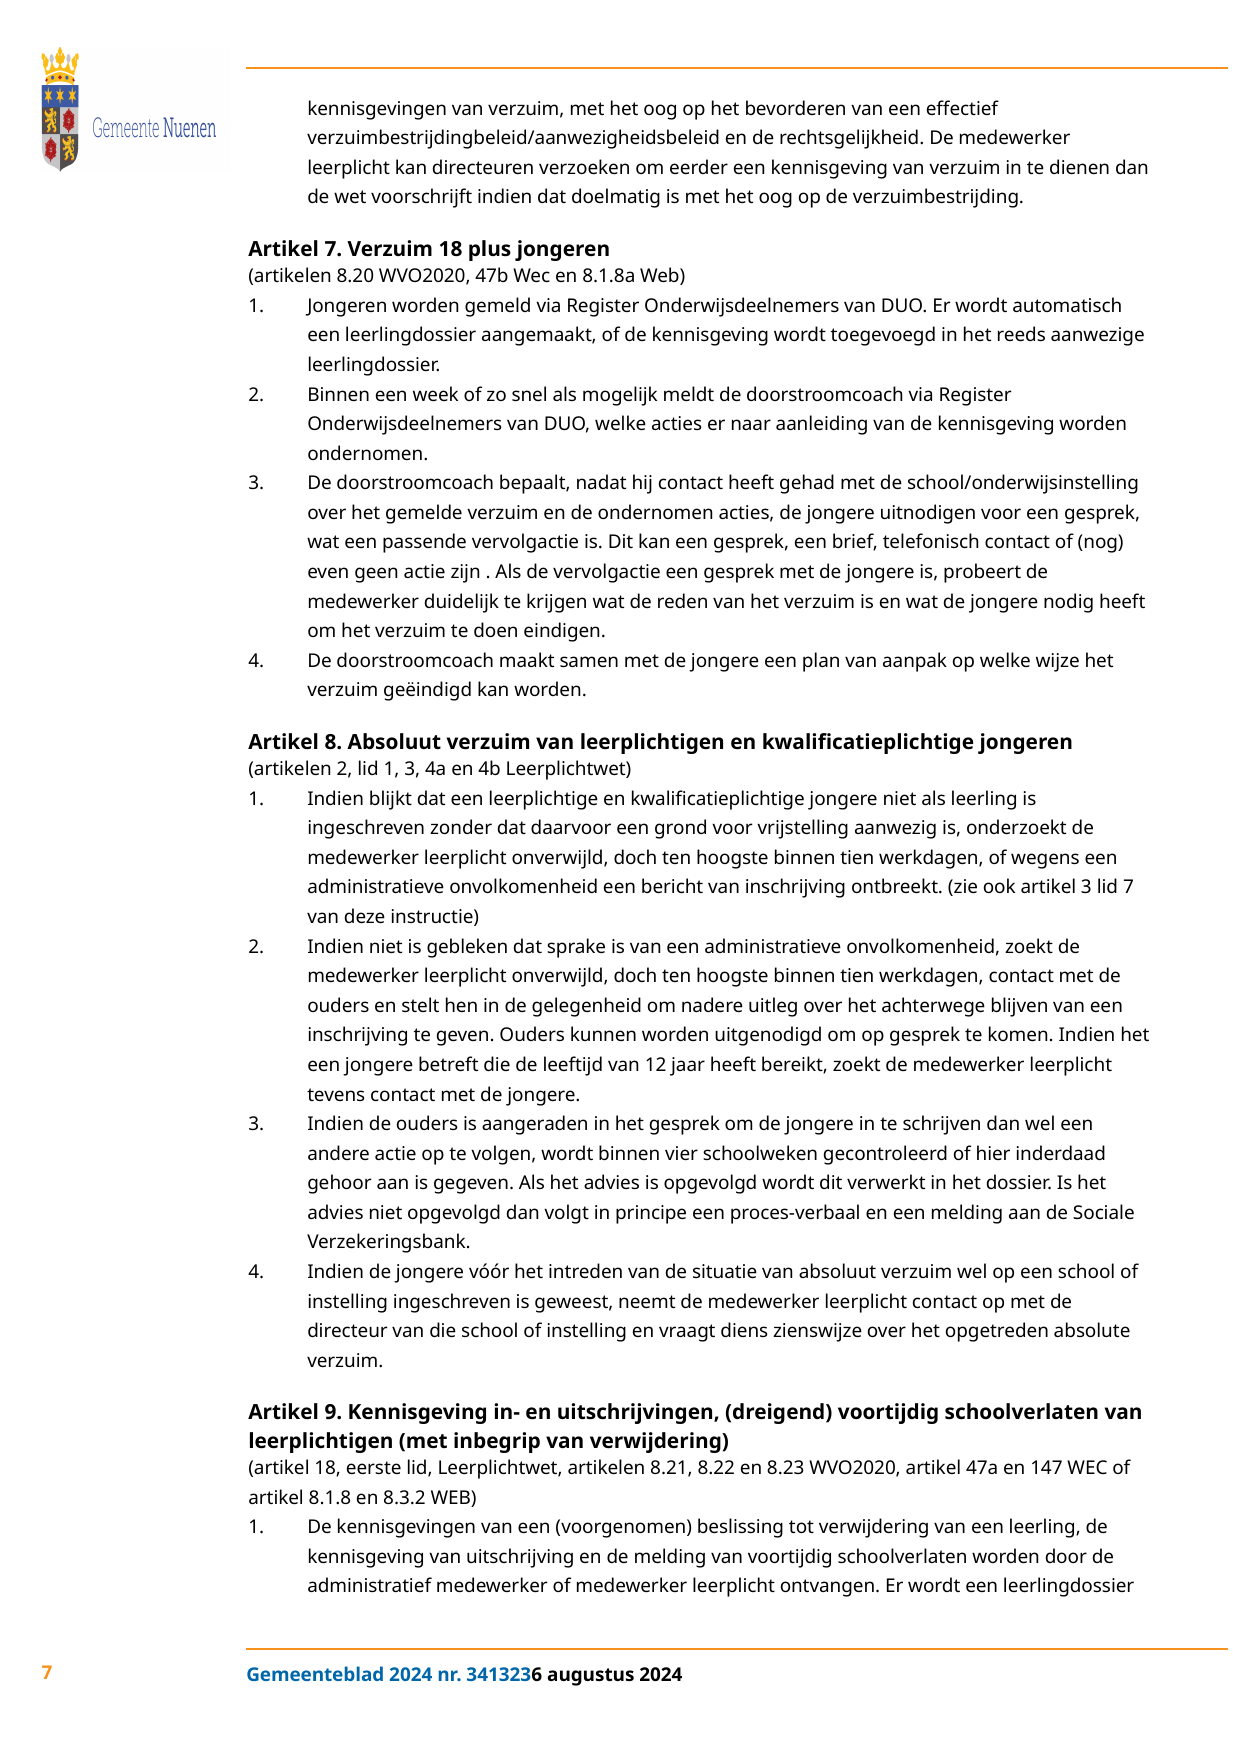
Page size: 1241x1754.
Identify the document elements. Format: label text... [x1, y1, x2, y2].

list Jongeren worden gemeld via Register Onderwijsdeelnemers van DUO. Er wordt automatisch een leerlingdossier aangemaakt, of de kennisgeving wordt toegevoegd in het reeds aanwezige leerlingdossier. [248, 292, 1152, 377]
list Indien de ouders is aangeraden in het gesprek om de jongere in te schrijven dan wel een andere actie op te volgen, wordt binnen vier schoolweken gecontroleerd of hier inderdaad gehoor aan is gegeven. Als het advies is opgevolgd wordt dit verwerkt in het dossier. Is het advies niet opgevolgd dan volgt in principe een proces-verbaal en een melding aan de Sociale Verzekeringsbank. [248, 1110, 1152, 1254]
list Indien niet is gebleken dat sprake is van een administratieve onvolkomenheid, zoekt de medewerker leerplicht onverwijld, doch ten hoogste binnen tien werkdagen, contact met de ouders en stelt hen in de gelegenheid om nadere uitleg over het achterwege blijven van een inschrijving te geven. Ouders kunnen worden uitgenodigd om op gesprek te komen. Indien het een jongere betreft die de leeftijd van 12 jaar heeft bereikt, zoekt de medewerker leerplicht tevens contact met de jongere. [248, 933, 1152, 1107]
text (artikel 18, eerste lid, Leerplichtwet, artikelen 8.21, 8.22 en 8.23 WVO2020, artikel 47a en 147 WEC of artikel 8.1.8 en 8.3.2 WEB) [248, 1454, 1152, 1510]
list De kennisgevingen van een (voorgenomen) beslissing tot verwijdering van een leerling, de kennisgeving van uitschrijving en de melding van voortijdig schoolverlaten worden door de administratief medewerker of medewerker leerplicht ontvangen. Er wordt een leerlingdossier [248, 1513, 1152, 1598]
text (artikelen 2, lid 1, 3, 4a en 4b Leerplichtwet) [248, 755, 1152, 781]
list De doorstroomcoach maakt samen met de jongere een plan van aanpak op welke wijze het verzuim geëindigd kan worden. [248, 647, 1152, 702]
list Indien de jongere vóór het intreden van de situatie van absoluut verzuim wel op een school of instelling ingeschreven is geweest, neemt de medewerker leerplicht contact op met de directeur van die school of instelling en vraagt diens zienswijze over het opgetreden absolute verzuim. [248, 1258, 1152, 1373]
text Artikel 9. Kennisgeving in- en uitschrijvingen, (dreigend) voortijdig schoolverlaten van leerplichtigen (met inbegrip van verwijdering) [248, 1397, 1152, 1454]
picture [41, 47, 231, 172]
text Artikel 7. Verzuim 18 plus jongeren [248, 234, 1152, 262]
text (artikelen 8.20 WVO2020, 47b Wec en 8.1.8a Web) [248, 262, 1152, 288]
list De doorstroomcoach bepaalt, nadat hij contact heeft gehad met de school/onderwijsinstelling over het gemelde verzuim en de ondernomen acties, de jongere uitnodigen voor een gesprek, wat een passende vervolgactie is. Dit kan een gesprek, een brief, telefonisch contact of (nog) even geen actie zijn . Als de vervolgactie een gesprek met de jongere is, probeert de medewerker duidelijk te krijgen wat de reden van het verzuim is en wat de jongere nodig heeft om het verzuim te doen eindigen. [248, 469, 1152, 643]
list Binnen een week of zo snel als mogelijk meldt de doorstroomcoach via Register Onderwijsdeelnemers van DUO, welke acties er naar aanleiding van de kennisgeving worden ondernomen. [248, 381, 1152, 466]
list Indien blijkt dat een leerplichtige en kwalificatieplichtige jongere niet als leerling is ingeschreven zonder dat daarvoor een grond voor vrijstelling aanwezig is, onderzoekt de medewerker leerplicht onverwijld, doch ten hoogste binnen tien werkdagen, of wegens een administratieve onvolkomenheid een bericht van inschrijving ontbreekt. (zie ook artikel 3 lid 7 van deze instructie) [248, 785, 1152, 929]
text Artikel 8. Absoluut verzuim van leerplichtigen en kwalificatieplichtige jongeren [248, 727, 1152, 755]
list kennisgevingen van verzuim, met het oog op het bevorderen van een effectief verzuimbestrijdingbeleid/aanwezigheidsbeleid en de rechtsgelijkheid. De medewerker leerplicht kan directeuren verzoeken om eerder een kennisgeving van verzuim in te dienen dan de wet voorschrijft indien dat doelmatig is met het oog op de verzuimbestrijding. [248, 95, 1152, 209]
